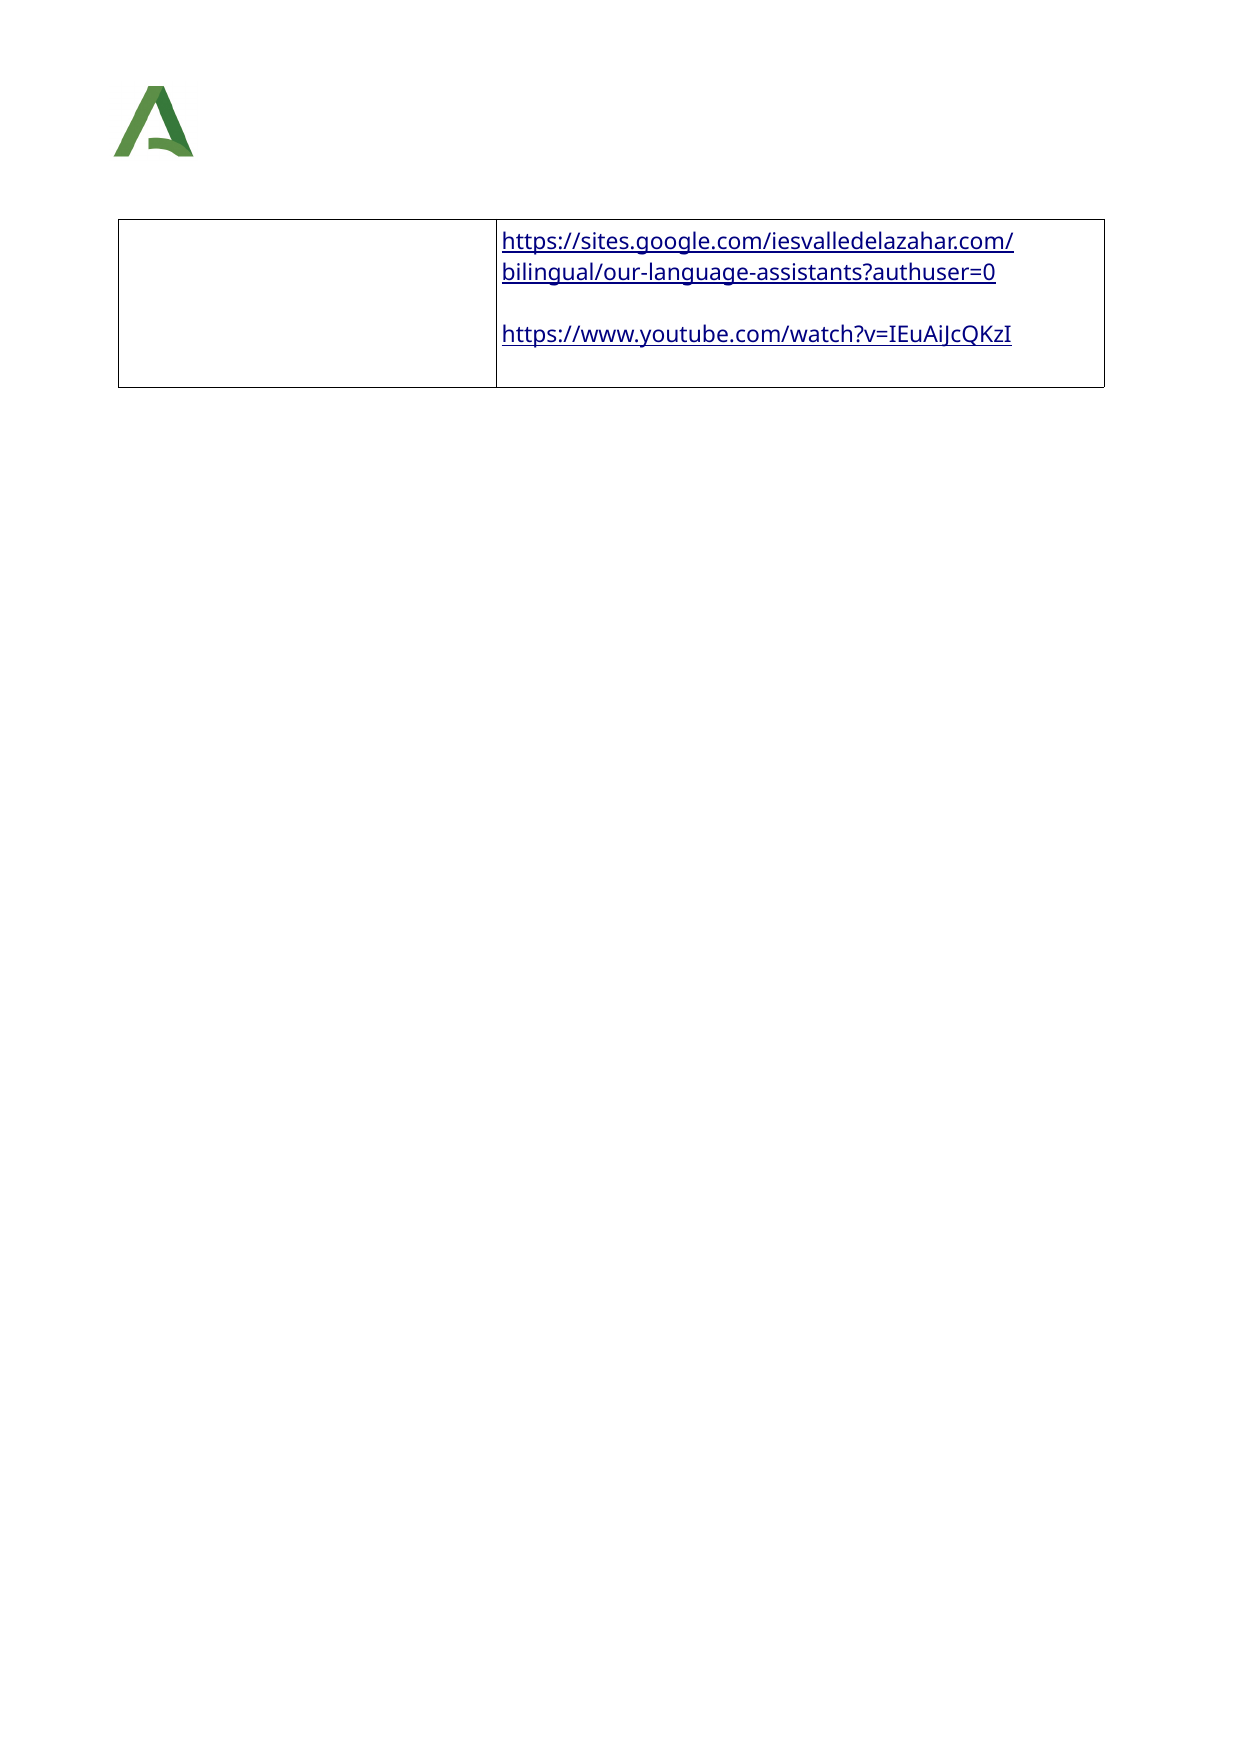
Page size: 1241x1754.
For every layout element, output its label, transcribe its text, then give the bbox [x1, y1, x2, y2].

table_cell [119, 220, 496, 387]
picture [109, 81, 198, 161]
table_cell https://sites.google.com/iesvalledelazahar.com/bilingual/our-language-assistants?authuser=0 https://www.youtube.com/watch?v=IEuAiJcQKzI [497, 220, 1104, 387]
